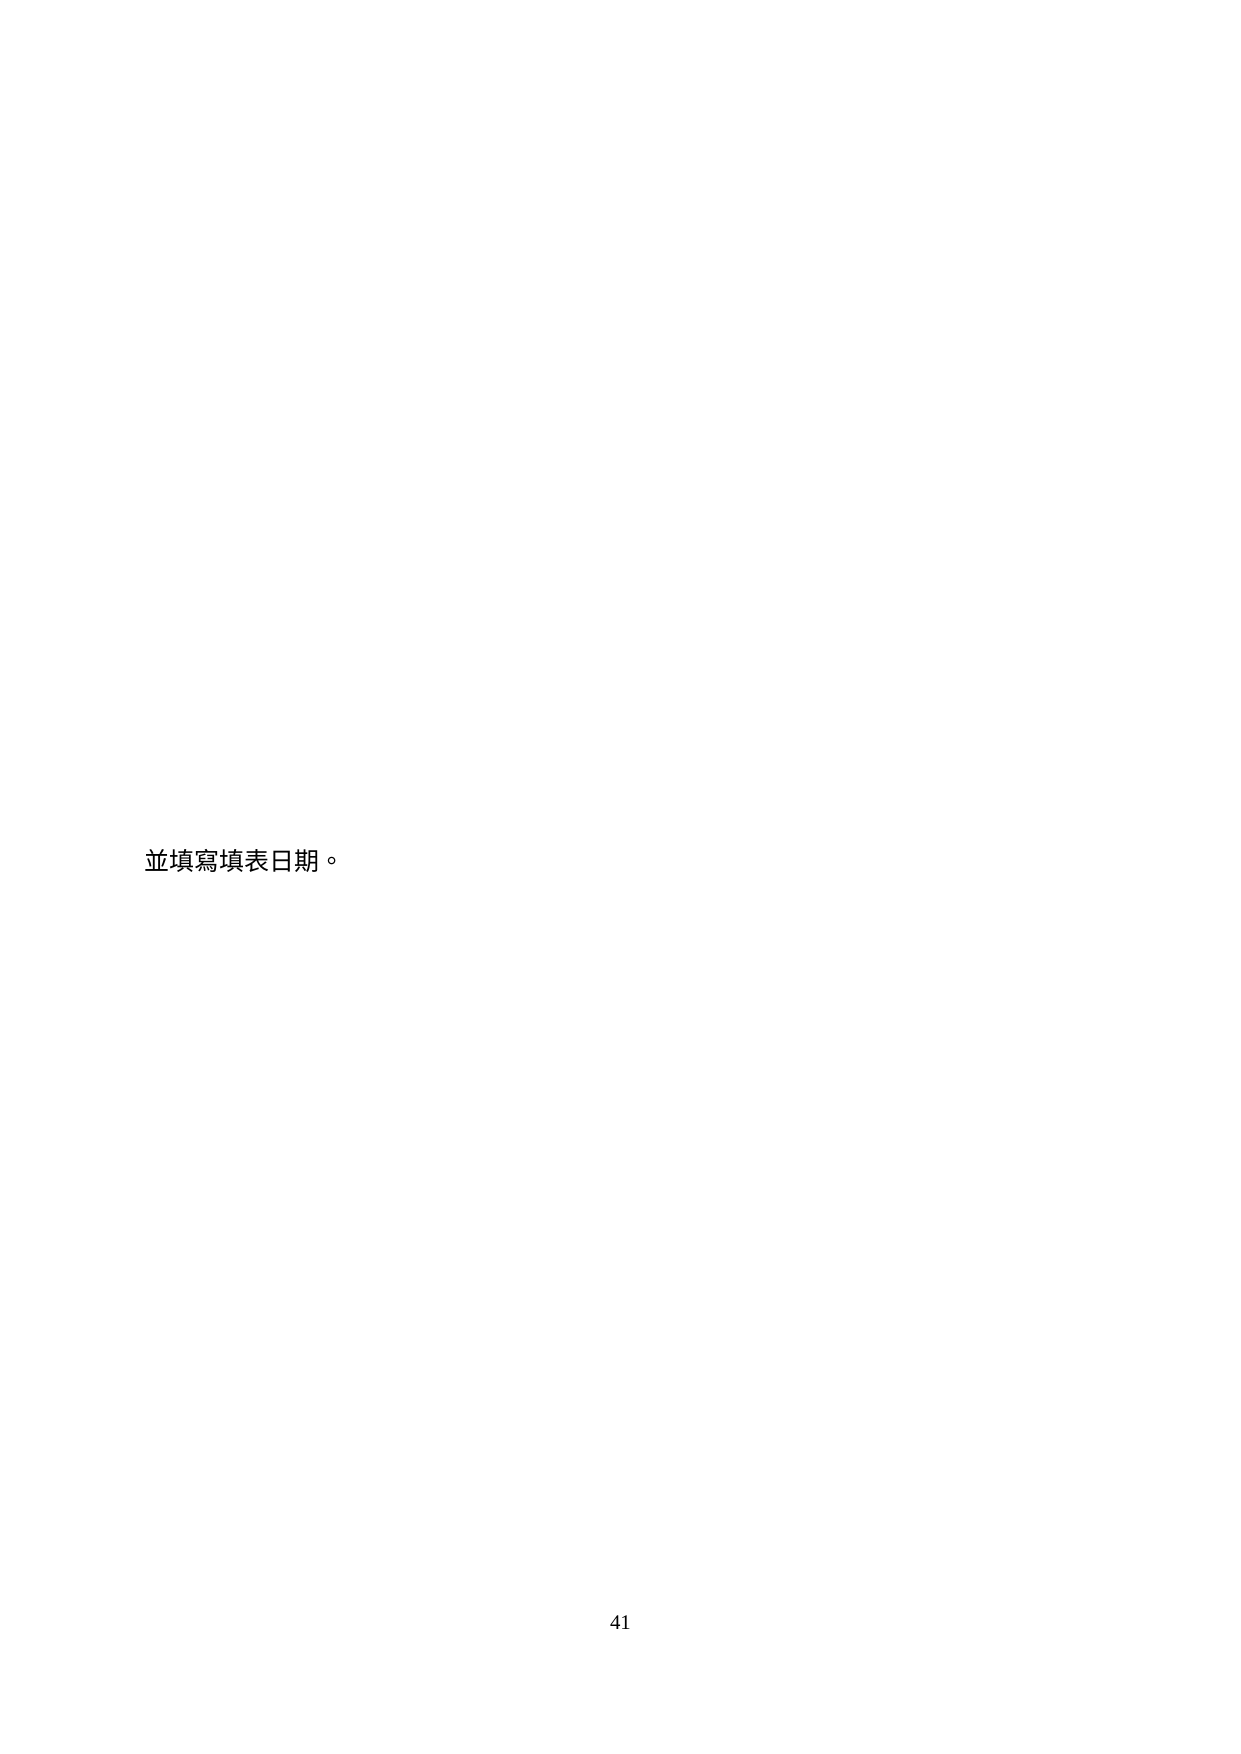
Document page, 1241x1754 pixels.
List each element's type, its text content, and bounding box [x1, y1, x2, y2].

text 並填寫填表日期。 [119, 818, 1122, 881]
